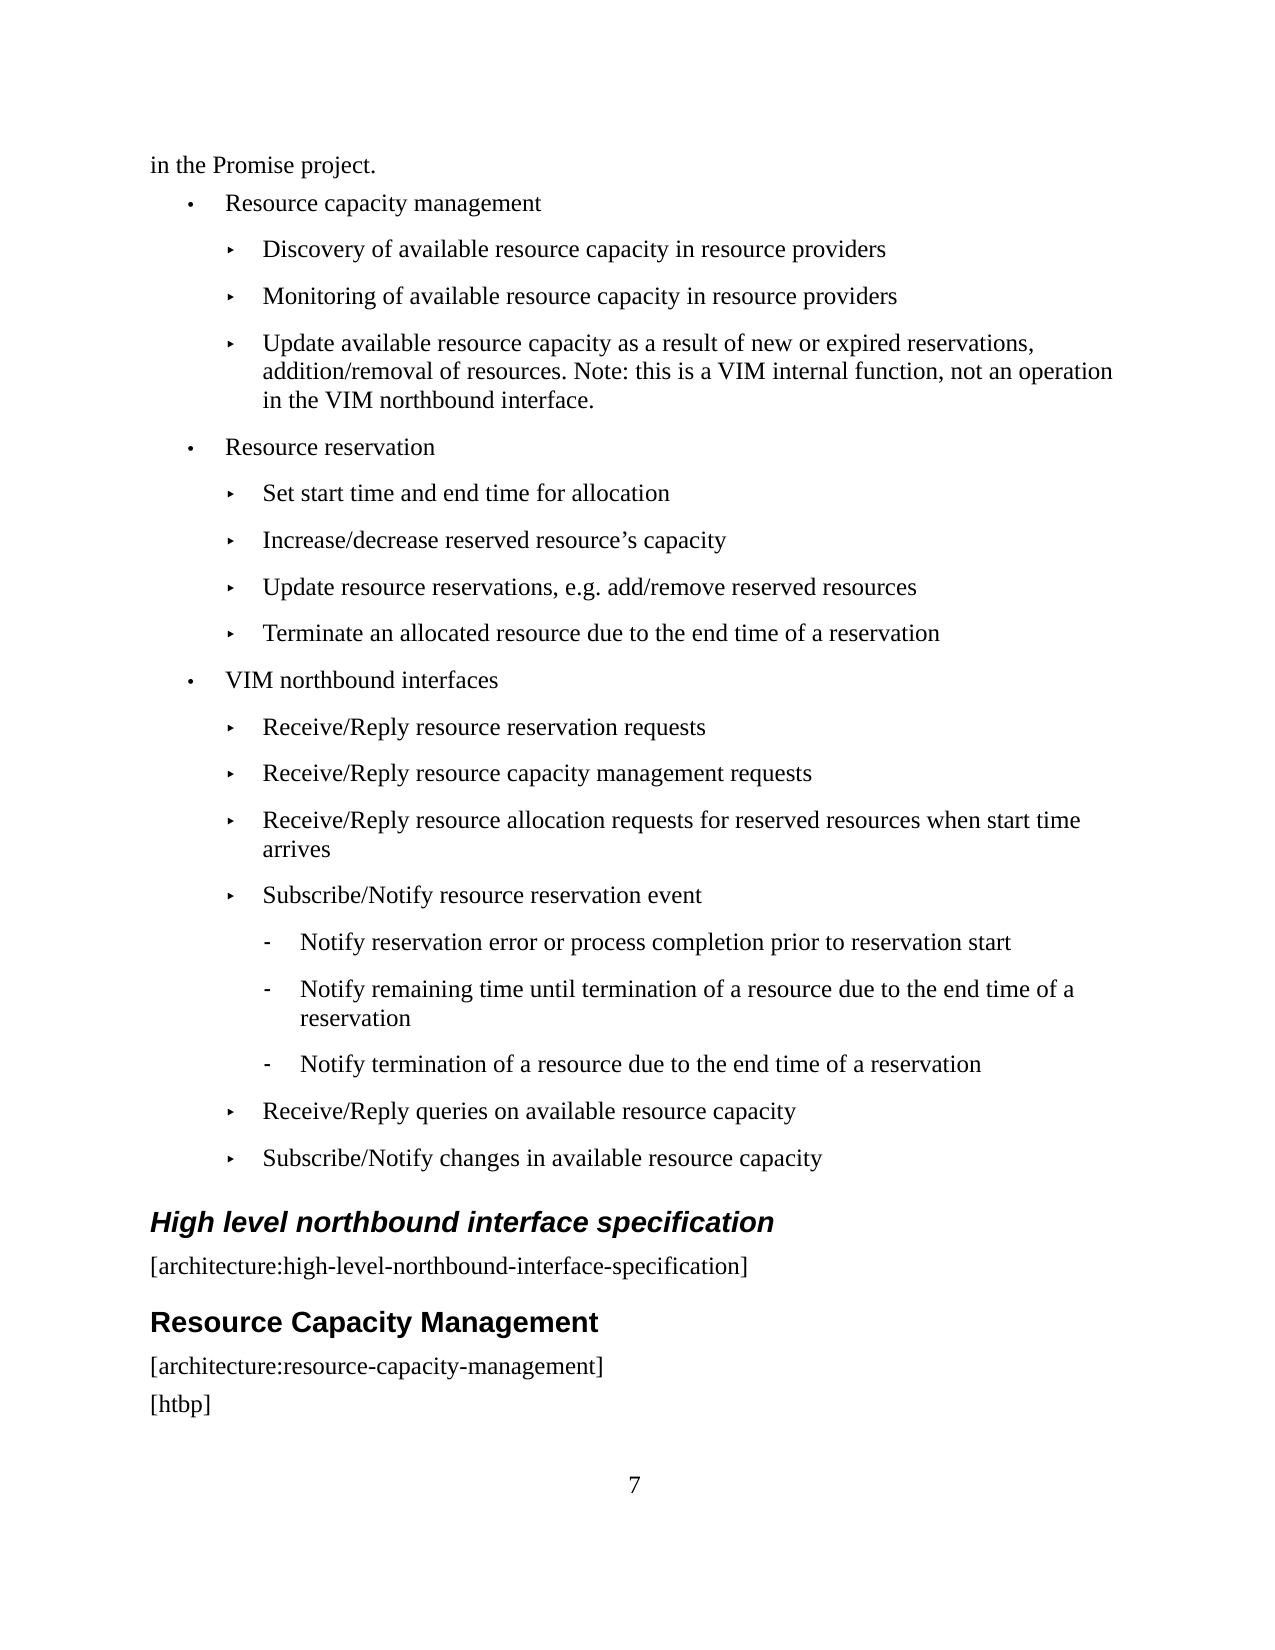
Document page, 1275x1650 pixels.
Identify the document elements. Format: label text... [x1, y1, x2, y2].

text [architecture:high-level-northbound-interface-specification] [150, 1251, 1125, 1280]
list Subscribe/Notify changes in available resource capacity [225, 1143, 1125, 1171]
text [htbp] [150, 1389, 1125, 1418]
list Increase/decrease reserved resource’s capacity [225, 525, 1125, 554]
subtitle Resource Capacity Management [150, 1305, 1125, 1339]
list Receive/Reply resource reservation requests [225, 712, 1125, 741]
list Subscribe/Notify resource reservation event [225, 881, 1125, 909]
text in the Promise project. [150, 150, 1125, 179]
list Receive/Reply resource capacity management requests [225, 758, 1125, 787]
text [architecture:resource-capacity-management] [150, 1351, 1125, 1380]
list Set start time and end time for allocation [225, 478, 1125, 507]
list Receive/Reply resource allocation requests for reserved resources when start time arrives [225, 805, 1125, 863]
list VIM northbound interfaces [187, 665, 1125, 694]
list Update available resource capacity as a result of new or expired reservations, addition/removal of resources. Note: this is a VIM internal function, not an operation in the VIM northbound interface. [225, 328, 1125, 414]
list Resource capacity management [187, 188, 1125, 216]
list Discovery of available resource capacity in resource providers [225, 234, 1125, 263]
list Update resource reservations, e.g. add/remove reserved resources [225, 572, 1125, 601]
list Monitoring of available resource capacity in resource providers [225, 281, 1125, 310]
list Terminate an allocated resource due to the end time of a reservation [225, 618, 1125, 647]
list Receive/Reply queries on available resource capacity [225, 1096, 1125, 1125]
list Resource reservation [187, 432, 1125, 461]
subtitle High level northbound interface specification [150, 1205, 1125, 1239]
list Notify reservation error or process completion prior to reservation start [262, 927, 1125, 956]
list Notify remaining time until termination of a resource due to the end time of a reservation [262, 974, 1125, 1031]
list Notify termination of a resource due to the end time of a reservation [262, 1049, 1125, 1078]
